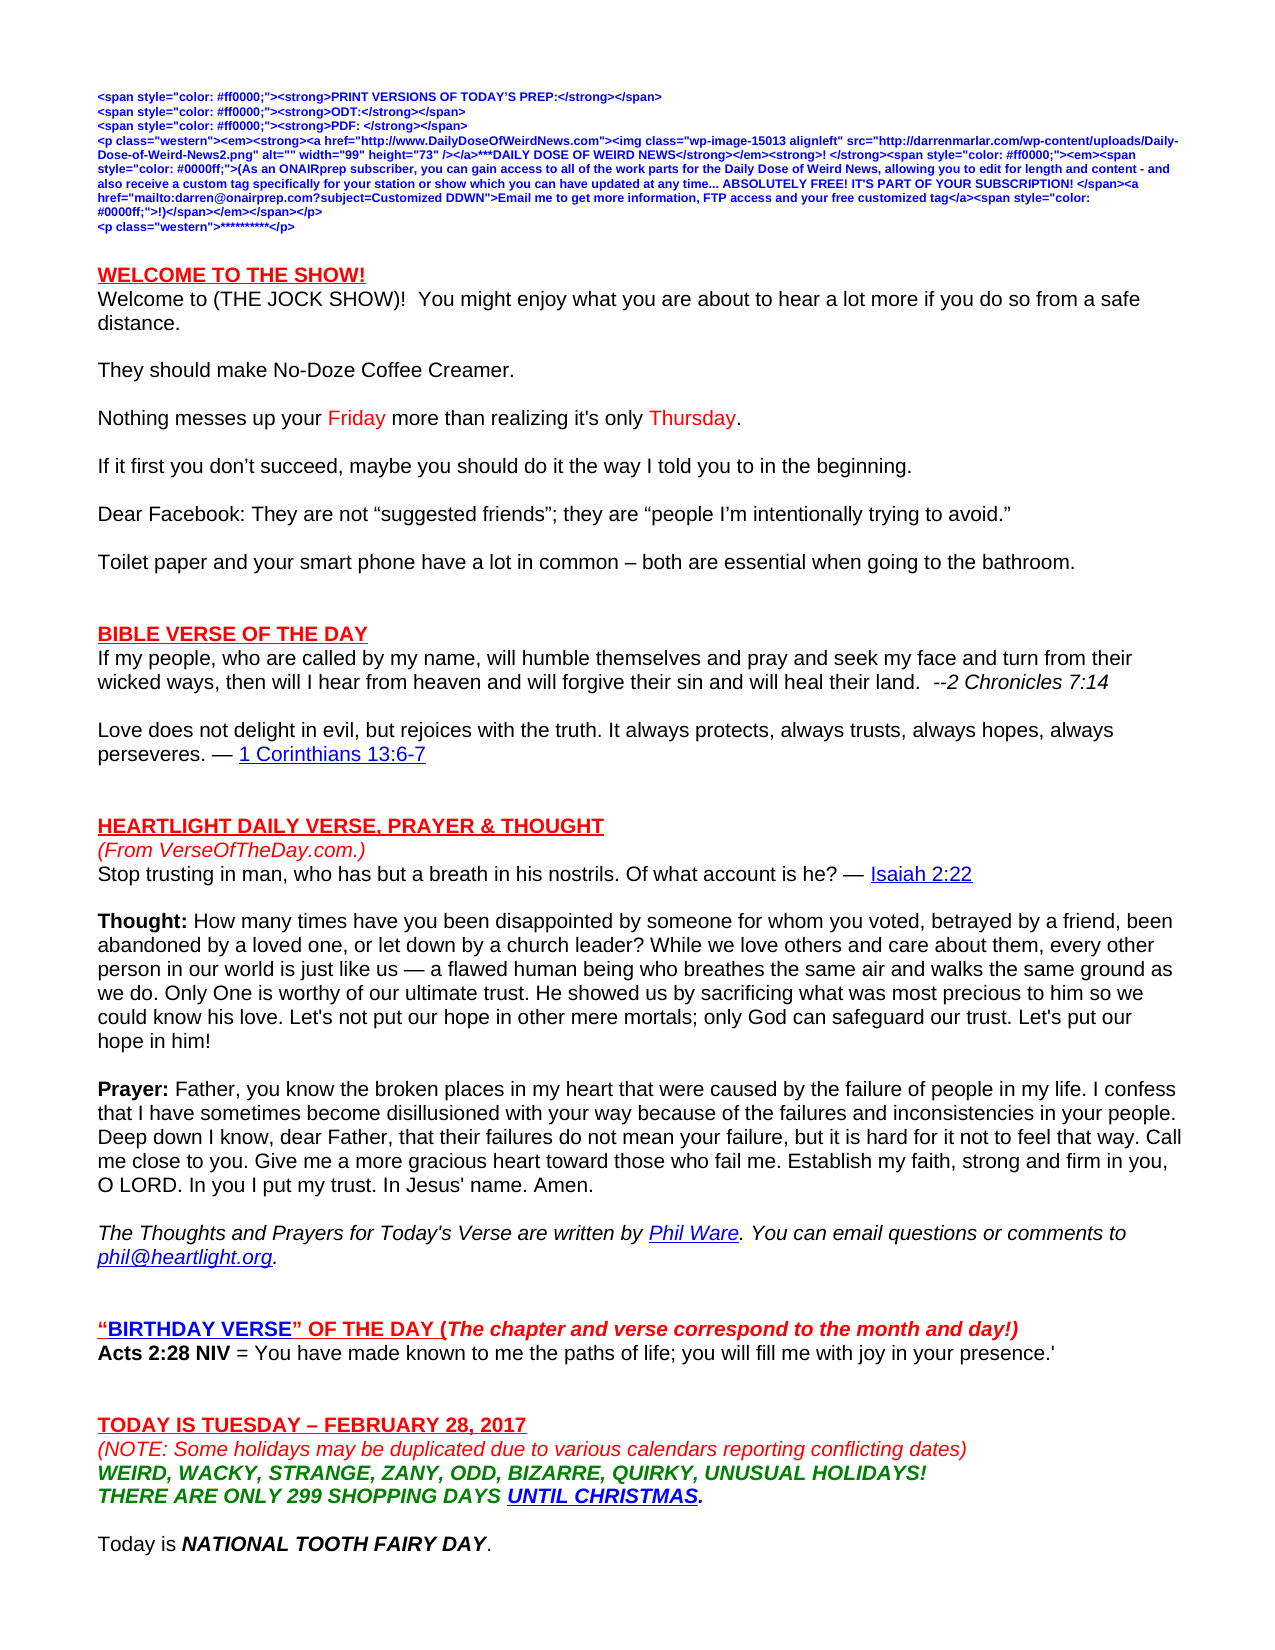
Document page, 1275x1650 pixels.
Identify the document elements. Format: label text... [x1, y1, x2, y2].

text Toilet paper and your smart phone have a lot in common – both are essential when going to the bathroom. [97, 550, 1185, 574]
text Nothing messes up your Friday more than realizing it's only Thursday. [97, 406, 1185, 430]
text Thought: How many times have you been disappointed by someone for whom you voted, betrayed by a friend, been abandoned by a loved one, or let down by a church leader? While we love others and care about them, every other person in our world is just like us — a flawed human being who breathes the same air and walks the same ground as we do. Only One is worthy of our ultimate trust. He showed us by sacrificing what was most precious to him so we could know his love. Let's not put our hope in other mere mortals; only God can safeguard our trust. Let's put our hope in him! [97, 909, 1185, 1053]
text (From VerseOfTheDay.com.) [97, 837, 1185, 861]
text Stop trusting in man, who has but a breath in his nostrils. Of what account is he? — Isaiah 2:22 [97, 861, 1185, 885]
text If it first you don’t succeed, maybe you should do it the way I told you to in the beginning. [97, 454, 1185, 478]
text “BIRTHDAY VERSE” OF THE DAY (The chapter and verse correspond to the month and day!) [97, 1317, 1185, 1341]
text If my people, who are called by my name, will humble themselves and pray and seek my face and turn from their wicked ways, then will I hear from heaven and will forgive their sin and will heal their land. --2 Chronicles 7:14 [97, 646, 1185, 694]
text (NOTE: Some holidays may be duplicated due to various calendars reporting conflicting dates) WEIRD, WACKY, STRANGE, ZANY, ODD, BIZARRE, QUIRKY, UNUSUAL HOLIDAYS! THERE ARE ONLY 299 SHOPPING DAYS UNTIL CHRISTMAS. [97, 1436, 1185, 1508]
text Prayer: Father, you know the broken places in my heart that were caused by the failure of people in my life. I confess that I have sometimes become disillusioned with your way because of the failures and inconsistencies in your people. Deep down I know, dear Father, that their failures do not mean your failure, but it is hard for it not to feel that way. Call me close to you. Give me a more gracious heart toward those who fail me. Establish my faith, strong and firm in you, O LORD. In you I put my trust. In Jesus' name. Amen. [97, 1077, 1185, 1197]
text <span style="color: #ff0000;"><strong>ODT:</strong></span> [97, 104, 1185, 119]
text <span style="color: #ff0000;"><strong>PDF: </strong></span> [97, 119, 1185, 133]
text Today is NATIONAL TOOTH FAIRY DAY. [97, 1532, 1185, 1556]
text TODAY IS TUESDAY – FEBRUARY 28, 2017 [97, 1412, 1185, 1436]
text <p class="western">**********</p> [97, 219, 1185, 234]
text Love does not delight in evil, but rejoices with the truth. It always protects, always trusts, always hopes, always perseveres. — 1 Corinthians 13:6-7 [97, 718, 1185, 766]
text Acts 2:28 NIV = You have made known to me the paths of life; you will fill me with joy in your presence.' [97, 1341, 1185, 1364]
text BIBLE VERSE OF THE DAY [97, 622, 1185, 646]
text Welcome to (THE JOCK SHOW)! You might enjoy what you are about to hear a lot more if you do so from a safe distance. [97, 286, 1185, 334]
text WELCOME TO THE SHOW! [97, 262, 1185, 286]
text <p class="western"><em><strong><a href="http://www.DailyDoseOfWeirdNews.com"><img class="wp-image-15013 alignleft" src="http://darrenmarlar.com/wp-content/uploads/Daily-Dose-of-Weird-News2.png" alt="" width="99" height="73" /></a>***DAILY DOSE OF WEIRD NEWS</strong></em><strong>! </strong><span style="color: #ff0000;"><em><span style="color: #0000ff;">(As an ONAIRprep subscriber, you can gain access to all of the work parts for the Daily Dose of Weird News, allowing you to edit for length and content - and also receive a custom tag specifically for your station or show which you can have updated at any time... ABSOLUTELY FREE! IT'S PART OF YOUR SUBSCRIPTION! </span><a href="mailto:darren@onairprep.com?subject=Customized DDWN">Email me to get more information, FTP access and your free customized tag</a><span style="color: #0000ff;">!)</span></em></span></p> [97, 133, 1185, 219]
text They should make No-Doze Coffee Creamer. [97, 358, 1185, 382]
text <span style="color: #ff0000;"><strong>PRINT VERSIONS OF TODAY’S PREP:</strong></span> [97, 90, 1185, 104]
text HEARTLIGHT DAILY VERSE, PRAYER & THOUGHT [97, 813, 1185, 837]
text Dear Facebook: They are not “suggested friends”; they are “people I’m intentionally trying to avoid.” [97, 502, 1185, 526]
text The Thoughts and Prayers for Today's Verse are written by Phil Ware. You can email questions or comments to phil@heartlight.org. [97, 1221, 1185, 1269]
